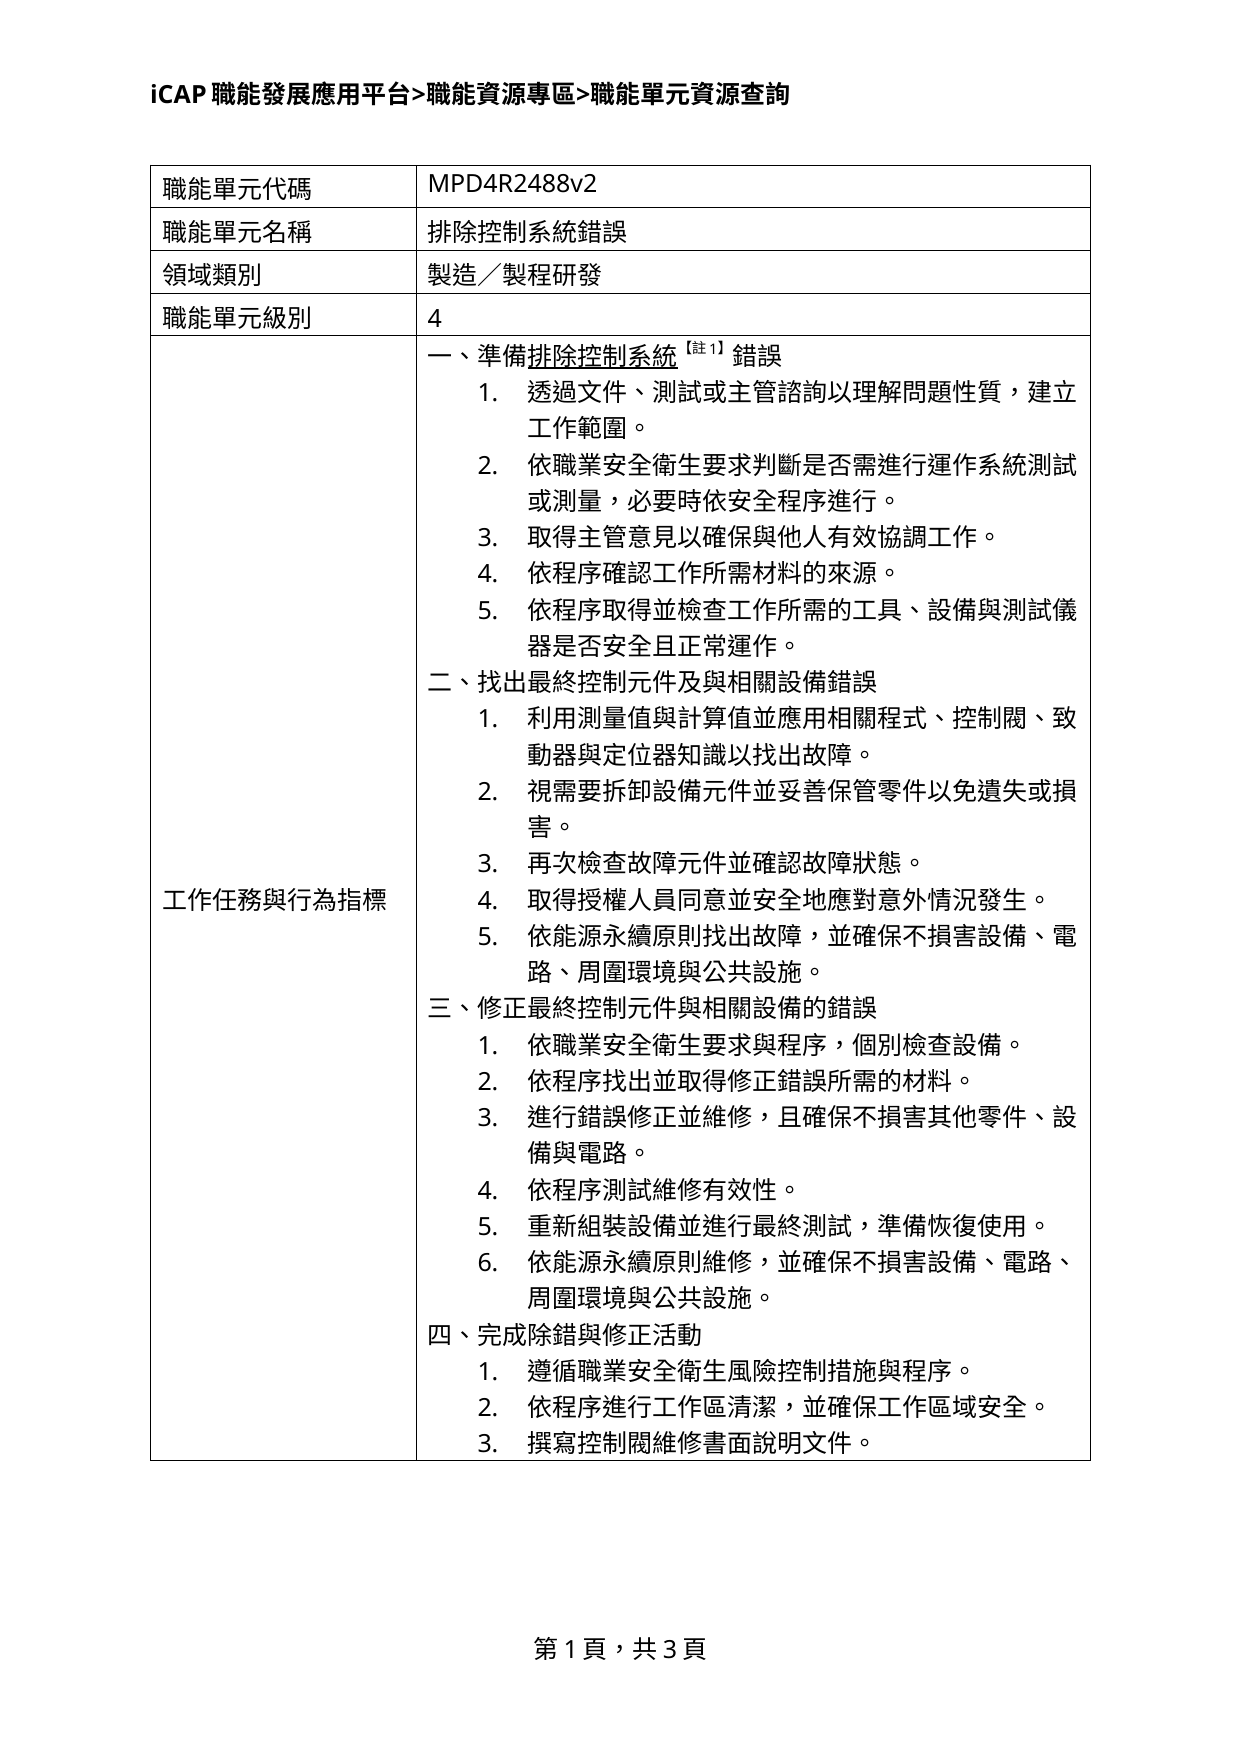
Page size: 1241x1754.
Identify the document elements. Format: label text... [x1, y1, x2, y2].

table_header MPD4R2488v2 [417, 166, 1090, 207]
table_header 職能單元代碼 [151, 166, 416, 207]
table_cell 領域類別 [151, 251, 416, 293]
table_cell 工作任務與行為指標 [151, 336, 416, 1460]
table_cell 排除控制系統錯誤 [417, 208, 1090, 250]
table_cell 製造／製程研發 [417, 251, 1090, 293]
table_cell 準備排除控制系統【註1】錯誤 透過文件、測試或主管諮詢以理解問題性質，建立工作範圍。 依職業安全衛生要求判斷是否需進行運作系統測試或測量，必要時依安全程序進行。 取得主管意見以確保與他人有效協調工作。 依程序確認工作所需材料的來源。 依程序取得並檢查工作所需的工具、設備與測試儀器是否安全且正常運作。 找出最終控制元件及與相關設備錯誤 利用測量值與計算值並應用相關程式、控制閥、致動器與定位器知識以找出故障。 視需要拆卸設備元件並妥善保管零件以免遺失或損害。 再次檢查故障元件並確認故障狀態。 取得授權人員同意並安全地應對意外情況發生。 依能源永續原則找出故障，並確保不損害設備、電路、周圍環境與公共設施。 修正最終控制元件與相關設備的錯誤 依職業安全衛生要求與程序，個別檢查設備。 依程序找出並取得修正錯誤所需的材料。 進行錯誤修正並維修，且確保不損害其他零件、設備與電路。 依程序測試維修有效性。 重新組裝設備並進行最終測試，準備恢復使用。 依能源永續原則維修，並確保不損害設備、電路、周圍環境與公共設施。 完成除錯與修正活動 遵循職業安全衛生風險控制措施與程序。 依程序進行工作區清潔，並確保工作區域安全。 撰寫控制閥維修書面說明文件。 [417, 336, 1090, 1460]
table_cell 職能單元級別 [151, 294, 416, 335]
table_cell 職能單元名稱 [151, 208, 416, 250]
table_cell 4 [417, 294, 1090, 335]
